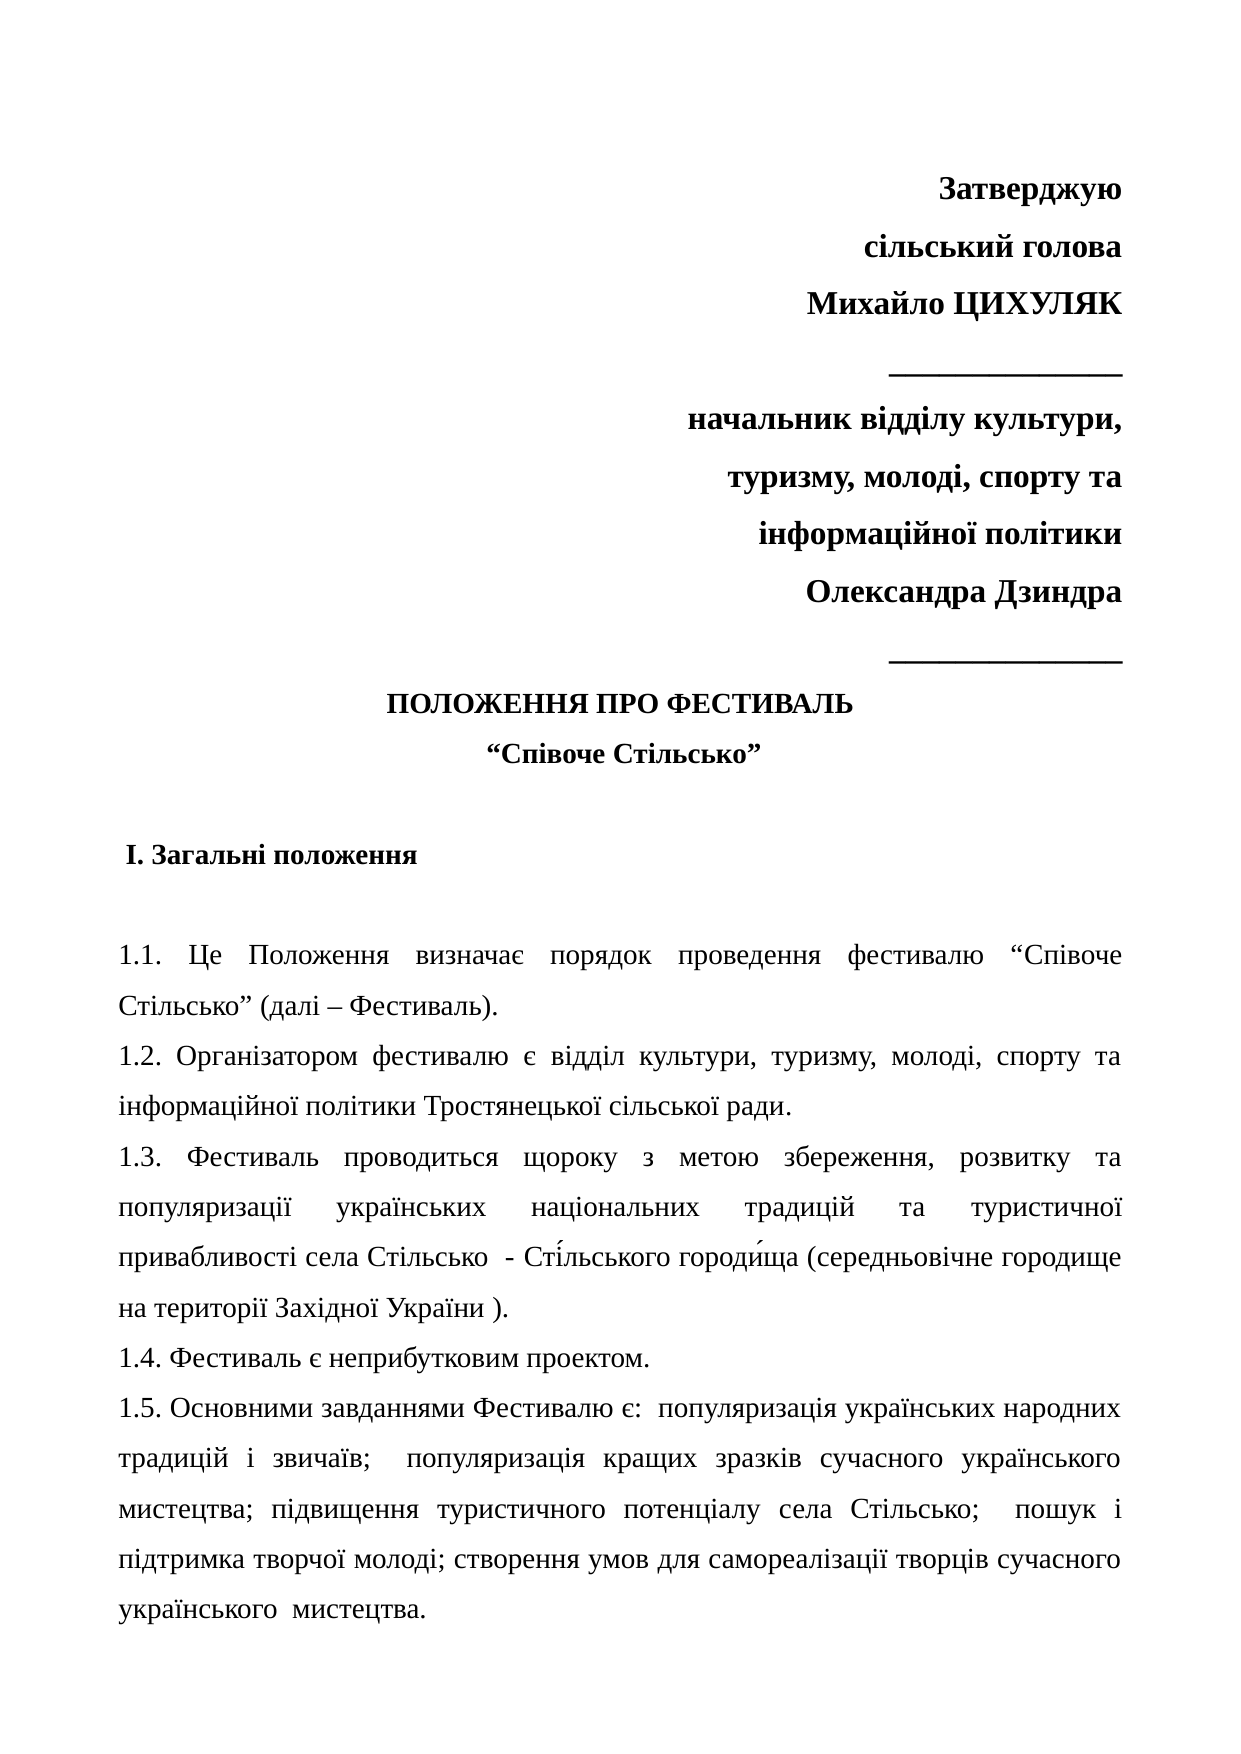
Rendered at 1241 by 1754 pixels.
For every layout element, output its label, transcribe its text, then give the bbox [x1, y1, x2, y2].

text “Співоче Стільсько” [118, 736, 1122, 770]
text сільський голова [118, 226, 1122, 264]
text ПОЛОЖЕННЯ ПРО ФЕСТИВАЛЬ [118, 686, 1122, 719]
text інформаційної політики [118, 513, 1122, 552]
text 1.5. Основними завданнями Фестивалю є: популяризація українських народних традицій і звичаїв; популяризація кращих зразків сучасного українського мистецтва; підвищення туристичного потенціалу села Стільсько; пошук і підтримка творчої молоді; створення умов для самореалізації творців сучасного українського мистецтва. [118, 1390, 1122, 1625]
text 1.4. Фестиваль є неприбутковим проектом. [118, 1340, 1122, 1373]
text туризму, молоді, спорту та [118, 456, 1122, 494]
text І. Загальні положення [118, 837, 1122, 870]
text 1.2. Організатором фестивалю є відділ культури, туризму, молоді, спорту та інформаційної політики Тростянецької сільської ради. [118, 1038, 1122, 1122]
text ______________ [118, 628, 1122, 667]
text ______________ [118, 341, 1122, 379]
text Михайло ЦИХУЛЯК [118, 283, 1122, 322]
text Олександра Дзиндра [118, 571, 1122, 609]
text 1.1. Це Положення визначає порядок проведення фестивалю “Співоче Стільсько” (далі – Фестиваль). [118, 937, 1122, 1021]
text 1.3. Фестиваль проводиться щороку з метою збереження, розвитку та популяризації українських національних традицій та туристичної привабливості села Стільсько - Сті́льського городи́ща (середньовічне городище на території Західної України ). [118, 1139, 1122, 1323]
text начальник відділу культури, [118, 398, 1122, 437]
text Затверджую [118, 168, 1122, 207]
